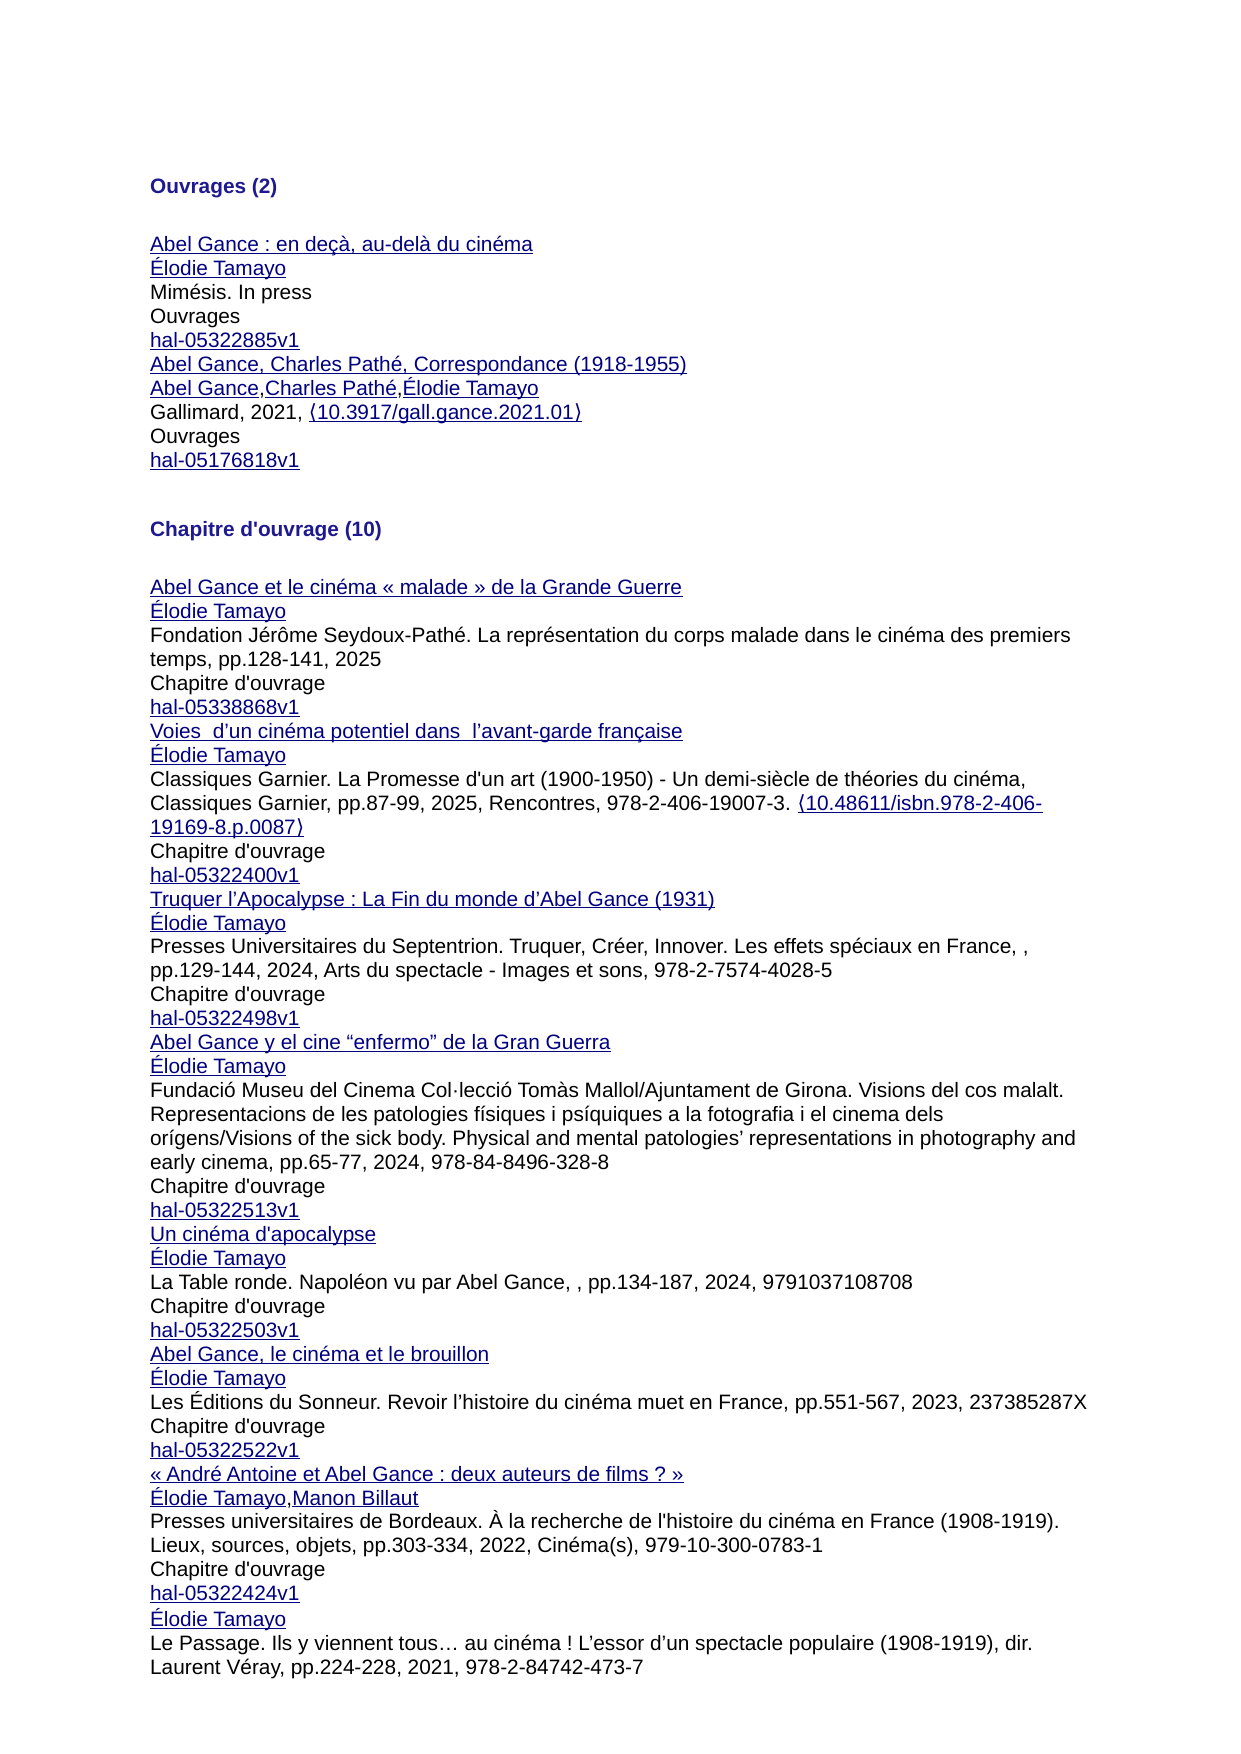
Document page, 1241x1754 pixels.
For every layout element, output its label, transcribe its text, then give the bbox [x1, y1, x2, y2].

table_cell Abel Gance, Charles Pathé, Correspondance (1918-1955) Abel Gance,Charles Pathé,Élodie Tamayo Gallimard, 2021, ⟨10.3917/gall.gance.2021.01⟩ Ouvrages hal-05176818v1 [150, 352, 1090, 472]
table_header Abel Gance : en deçà, au-delà du cinéma Élodie Tamayo Mimésis. In press Ouvrages hal-05322885v1 [150, 232, 1090, 352]
table_cell Abel Gance, le cinéma et le brouillon Élodie Tamayo Les Éditions du Sonneur. Revoir l’histoire du cinéma muet en France, pp.551-567, 2023, 237385287X Chapitre d'ouvrage hal-05322522v1 [150, 1342, 1090, 1461]
subtitle Chapitre d'ouvrage (10) [150, 517, 1090, 541]
table_cell Un cinéma d'apocalypse Élodie Tamayo La Table ronde. Napoléon vu par Abel Gance, , pp.134-187, 2024, 9791037108708 Chapitre d'ouvrage hal-05322503v1 [150, 1222, 1090, 1342]
table_cell Abel Gance y el cine “enfermo” de la Gran Guerra Élodie Tamayo Fundació Museu del Cinema Col·lecció Tomàs Mallol/Ajuntament de Girona. Visions del cos malalt. Representacions de les patologies físiques i psíquiques a la fotografia i el cinema dels orígens/Visions of the sick body. Physical and mental patologies’ representations in photography and early cinema, pp.65-77, 2024, 978-84-8496-328-8 Chapitre d'ouvrage hal-05322513v1 [150, 1030, 1090, 1222]
table_header Abel Gance et le cinéma « malade » de la Grande Guerre Élodie Tamayo Fondation Jérôme Seydoux-Pathé. La représentation du corps malade dans le cinéma des premiers temps, pp.128-141, 2025 Chapitre d'ouvrage hal-05338868v1 [150, 575, 1090, 719]
subtitle Ouvrages (2) [150, 174, 1090, 198]
table_cell « André Antoine et Abel Gance : deux auteurs de films ? » Élodie Tamayo,Manon Billaut Presses universitaires de Bordeaux. À la recherche de l'histoire du cinéma en France (1908-1919). Lieux, sources, objets, pp.303-334, 2022, Cinéma(s), 979-10-300-0783-1 Chapitre d'ouvrage hal-05322424v1 [150, 1461, 1090, 1605]
table_cell Truquer l’Apocalypse : La Fin du monde d’Abel Gance (1931) Élodie Tamayo Presses Universitaires du Septentrion. Truquer, Créer, Innover. Les effets spéciaux en France, , pp.129-144, 2024, Arts du spectacle - Images et sons, 978-2-7574-4028-5 Chapitre d'ouvrage hal-05322498v1 [150, 886, 1090, 1030]
table_cell Les expérimentations créatrices : Abel Gance Élodie Tamayo Le Passage. Ils y viennent tous… au cinéma ! L’essor d’un spectacle populaire (1908-1919), dir. Laurent Véray, pp.224-228, 2021, 978-2-84742-473-7 [150, 1605, 1090, 1679]
table_cell Voies ­ d’un cinéma potentiel dans ­ l’avant-garde française Élodie Tamayo Classiques Garnier. La Promesse d'un art (1900-1950) - Un demi-siècle de théories du cinéma, Classiques Garnier, pp.87-99, 2025, Rencontres, 978-2-406-19007-3. ⟨10.48611/isbn.978-2-406-19169-8.p.0087⟩ Chapitre d'ouvrage hal-05322400v1 [150, 719, 1090, 886]
